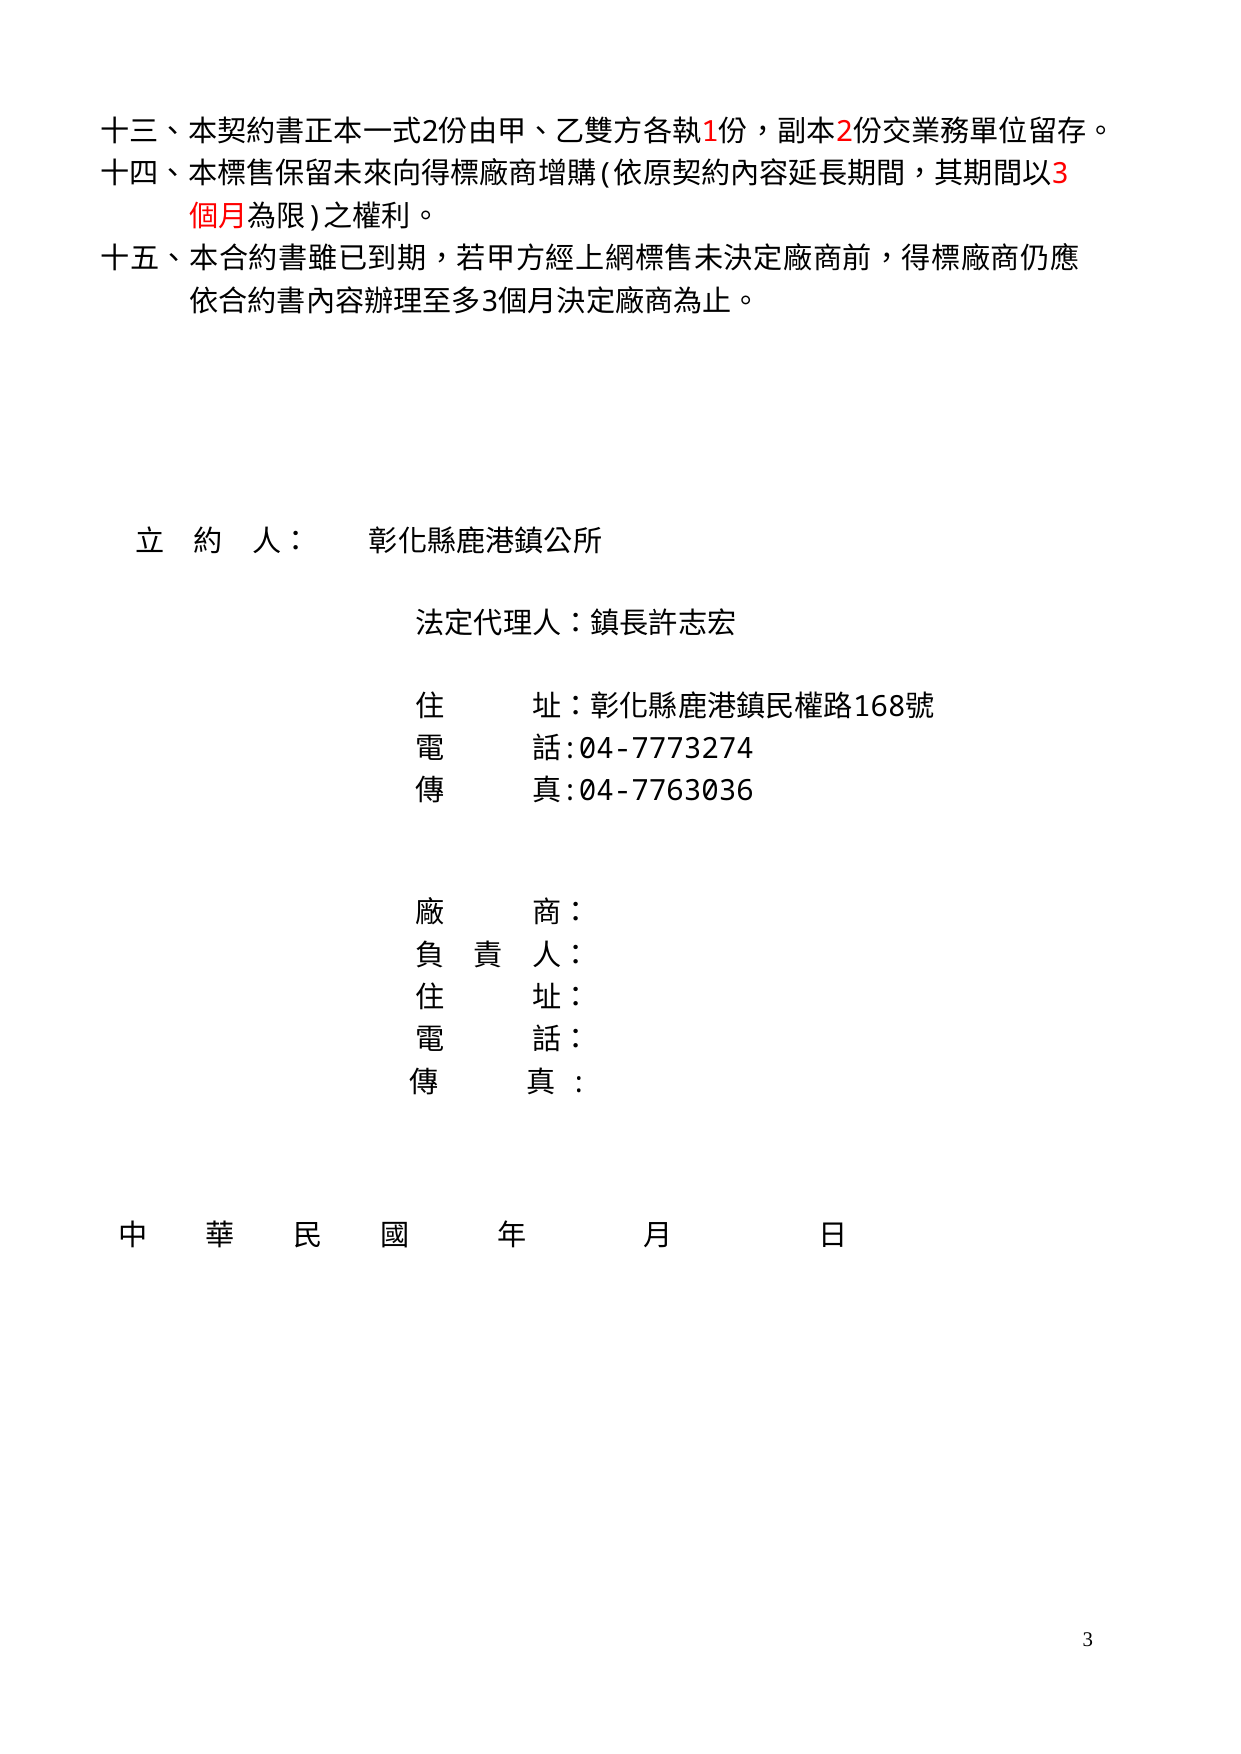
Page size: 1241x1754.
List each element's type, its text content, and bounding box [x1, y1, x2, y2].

text 廠 商： [100, 889, 1197, 931]
text 住 址： [100, 973, 1197, 1016]
text 電 話： [100, 1016, 1197, 1058]
text 十四、本標售保留未來向得標廠商增購(依原契約內容延長期間，其期間以3個月為限)之權利。 [100, 150, 1091, 235]
text 法定代理人：鎮長許志宏 [100, 600, 1197, 642]
text 負 責 人： [100, 931, 1197, 973]
text 立 約 人： 彰化縣鹿港鎮公所 [100, 518, 1197, 560]
text 傳 真:04-7763036 [100, 767, 1197, 809]
text 住 址：彰化縣鹿港鎮民權路168號 [100, 682, 1197, 724]
text 中 華 民 國 年 月 日 [100, 1220, 1197, 1251]
text 電 話:04-7773274 [100, 724, 1197, 767]
text 傳 真 : [100, 1058, 1197, 1101]
text 十五、本合約書雖已到期，若甲方經上網標售未決定廠商前，得標廠商仍應依合約書內容辦理至多3個月決定廠商為止。 [100, 235, 1080, 319]
text 十三、本契約書正本一式2份由甲、乙雙方各執1份，副本2份交業務單位留存。 [100, 108, 1091, 150]
